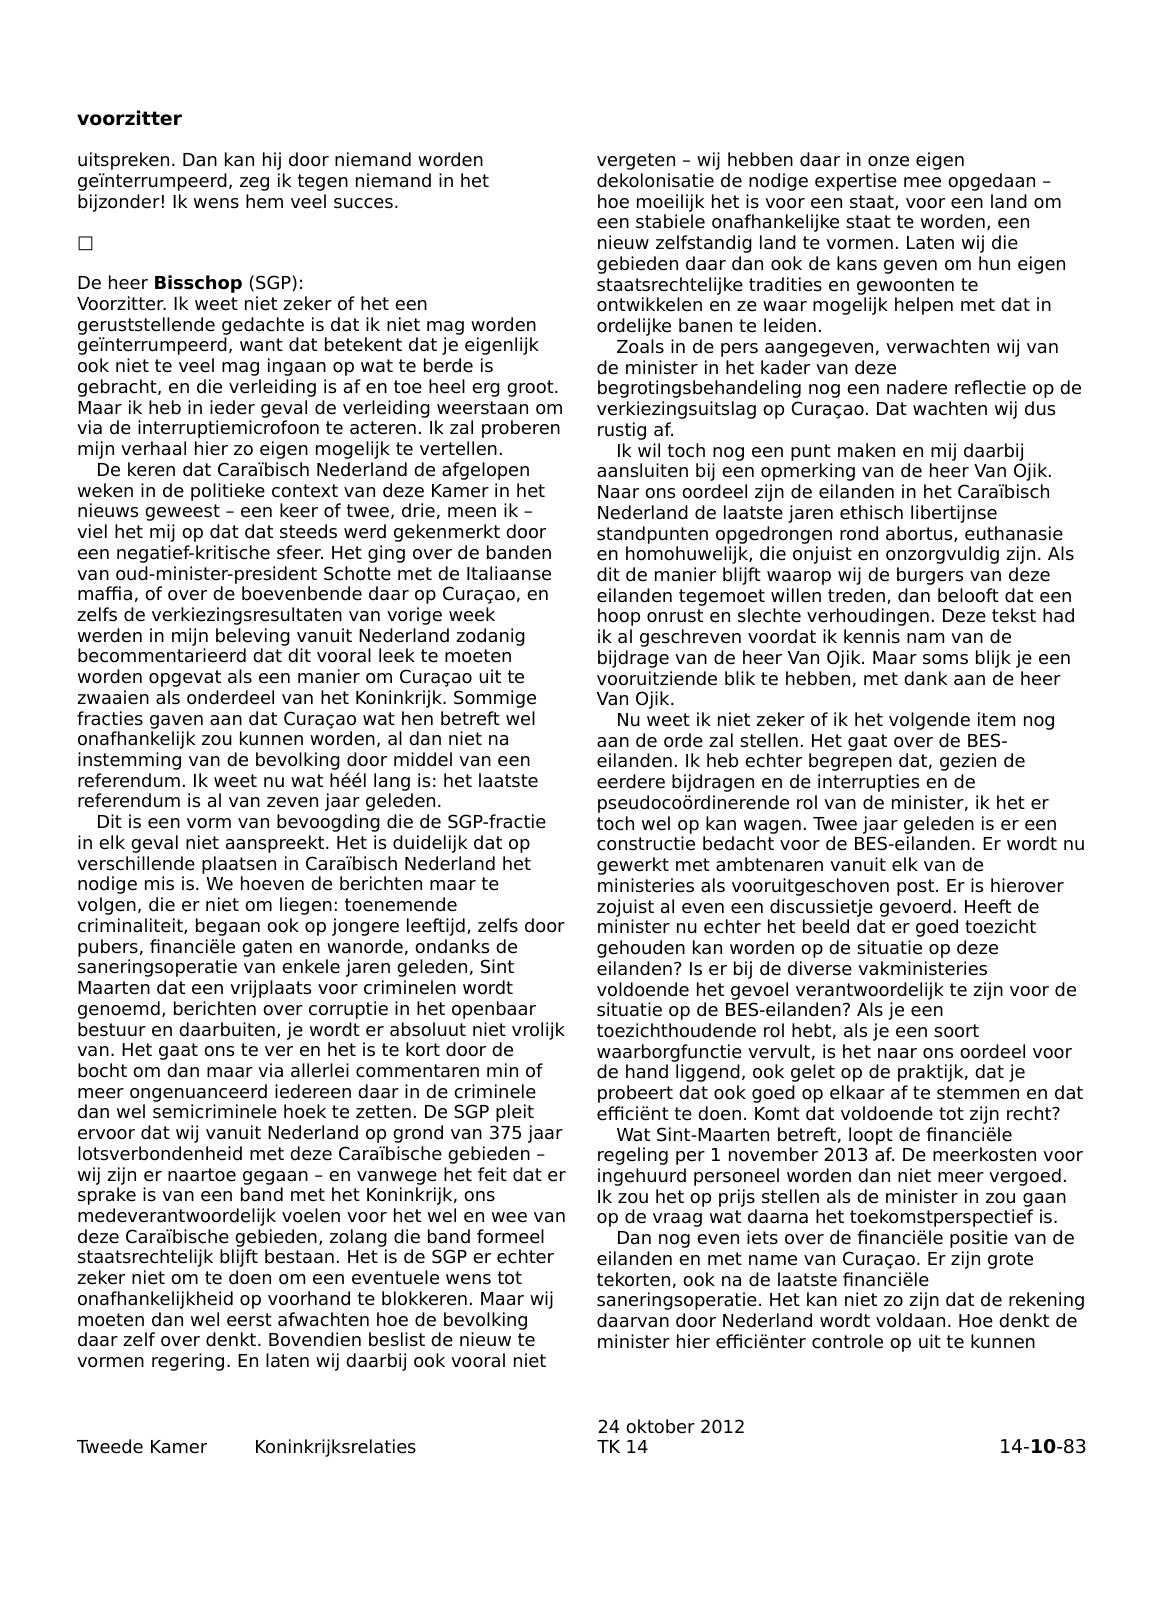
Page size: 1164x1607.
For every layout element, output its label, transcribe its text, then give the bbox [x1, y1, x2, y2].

text Ik wil toch nog een punt maken en mij daarbij aansluiten bij een opmerking van de heer Van Ojik. Naar ons oordeel zijn de eilanden in het Caraïbisch Nederland de laatste jaren ethisch libertijnse standpunten opgedrongen rond abortus, euthanasie en homohuwelijk, die onjuist en onzorgvuldig zijn. Als dit de manier blijft waarop wij de burgers van deze eilanden tegemoet willen treden, dan belooft dat een hoop onrust en slechte verhoudingen. Deze tekst had ik al geschreven voordat ik kennis nam van de bijdrage van de heer Van Ojik. Maar soms blijk je een vooruitziende blik te hebben, met dank aan de heer Van Ojik. [596, 440, 1087, 710]
text Wat Sint-Maarten betreft, loopt de financiële regeling per 1 november 2013 af. De meerkosten voor ingehuurd personeel worden dan niet meer vergoed. Ik zou het op prijs stellen als de minister in zou gaan op de vraag wat daarna het toekomstperspectief is. [596, 1124, 1087, 1228]
text Dan nog even iets over de financiële positie van de eilanden en met name van Curaçao. Er zijn grote tekorten, ook na de laatste financiële saneringsoperatie. Het kan niet zo zijn dat de rekening daarvan door Nederland wordt voldaan. Hoe denkt de minister hier efficiënter controle op uit te kunnen [596, 1228, 1087, 1352]
text uitspreken. Dan kan hij door niemand worden geïnterrumpeerd, zeg ik tegen niemand in het bijzonder! Ik wens hem veel succes. [77, 150, 567, 212]
text Zoals in de pers aangegeven, verwachten wij van de minister in het kader van deze begrotingsbehandeling nog een nadere reflectie op de verkiezingsuitslag op Curaçao. Dat wachten wij dus rustig af. [596, 337, 1087, 440]
text De heer Bisschop (SGP): [77, 273, 567, 294]
text □ [77, 232, 567, 253]
text Voorzitter. Ik weet niet zeker of het een geruststellende gedachte is dat ik niet mag worden geïnterrumpeerd, want dat betekent dat je eigenlijk ook niet te veel mag ingaan op wat te berde is gebracht, en die verleiding is af en toe heel erg groot. Maar ik heb in ieder geval de verleiding weerstaan om via de interruptiemicrofoon te acteren. Ik zal proberen mijn verhaal hier zo eigen mogelijk te vertellen. [77, 294, 567, 460]
text Dit is een vorm van bevoogding die de SGP-fractie in elk geval niet aanspreekt. Het is duidelijk dat op verschillende plaatsen in Caraïbisch Nederland het nodige mis is. We hoeven de berichten maar te volgen, die er niet om liegen: toenemende criminaliteit, begaan ook op jongere leeftijd, zelfs door pubers, financiële gaten en wanorde, ondanks de saneringsoperatie van enkele jaren geleden, Sint Maarten dat een vrijplaats voor criminelen wordt genoemd, berichten over corruptie in het openbaar bestuur en daarbuiten, je wordt er absoluut niet vrolijk van. Het gaat ons te ver en het is te kort door de bocht om dan maar via allerlei commentaren min of meer ongenuanceerd iedereen daar in de criminele dan wel semicriminele hoek te zetten. De SGP pleit ervoor dat wij vanuit Nederland op grond van 375 jaar lotsverbondenheid met deze Caraïbische gebieden – wij zijn er naartoe gegaan – en vanwege het feit dat er sprake is van een band met het Koninkrijk, ons medeverantwoordelijk voelen voor het wel en wee van deze Caraïbische gebieden, zolang die band formeel staatsrechtelijk blijft bestaan. Het is de SGP er echter zeker niet om te doen om een eventuele wens tot onafhankelijkheid op voorhand te blokkeren. Maar wij moeten dan wel eerst afwachten hoe de bevolking daar zelf over denkt. Bovendien beslist de nieuw te vormen regering. En laten wij daarbij ook vooral niet [77, 812, 567, 1372]
text Nu weet ik niet zeker of ik het volgende item nog aan de orde zal stellen. Het gaat over de BES-eilanden. Ik heb echter begrepen dat, gezien de eerdere bijdragen en de interrupties en de pseudocoördinerende rol van de minister, ik het er toch wel op kan wagen. Twee jaar geleden is er een constructie bedacht voor de BES-eilanden. Er wordt nu gewerkt met ambtenaren vanuit elk van de ministeries als vooruitgeschoven post. Er is hierover zojuist al even een discussietje gevoerd. Heeft de minister nu echter het beeld dat er goed toezicht gehouden kan worden op de situatie op deze eilanden? Is er bij de diverse vakministeries voldoende het gevoel verantwoordelijk te zijn voor de situatie op de BES-eilanden? Als je een toezichthoudende rol hebt, als je een soort waarborgfunctie vervult, is het naar ons oordeel voor de hand liggend, ook gelet op de praktijk, dat je probeert dat ook goed op elkaar af te stemmen en dat efficiënt te doen. Komt dat voldoende tot zijn recht? [596, 710, 1087, 1124]
text vergeten – wij hebben daar in onze eigen dekolonisatie de nodige expertise mee opgedaan – hoe moeilijk het is voor een staat, voor een land om een stabiele onafhankelijke staat te worden, een nieuw zelfstandig land te vormen. Laten wij die gebieden daar dan ook de kans geven om hun eigen staatsrechtelijke tradities en gewoonten te ontwikkelen en ze waar mogelijk helpen met dat in ordelijke banen te leiden. [596, 150, 1087, 337]
text De keren dat Caraïbisch Nederland de afgelopen weken in de politieke context van deze Kamer in het nieuws geweest – een keer of twee, drie, meen ik – viel het mij op dat dat steeds werd gekenmerkt door een negatief-kritische sfeer. Het ging over de banden van oud-minister-president Schotte met de Italiaanse maffia, of over de boevenbende daar op Curaçao, en zelfs de verkiezingsresultaten van vorige week werden in mijn beleving vanuit Nederland zodanig becommentarieerd dat dit vooral leek te moeten worden opgevat als een manier om Curaçao uit te zwaaien als onderdeel van het Koninkrijk. Sommige fracties gaven aan dat Curaçao wat hen betreft wel onafhankelijk zou kunnen worden, al dan niet na instemming van de bevolking door middel van een referendum. Ik weet nu wat héél lang is: het laatste referendum is al van zeven jaar geleden. [77, 460, 567, 812]
